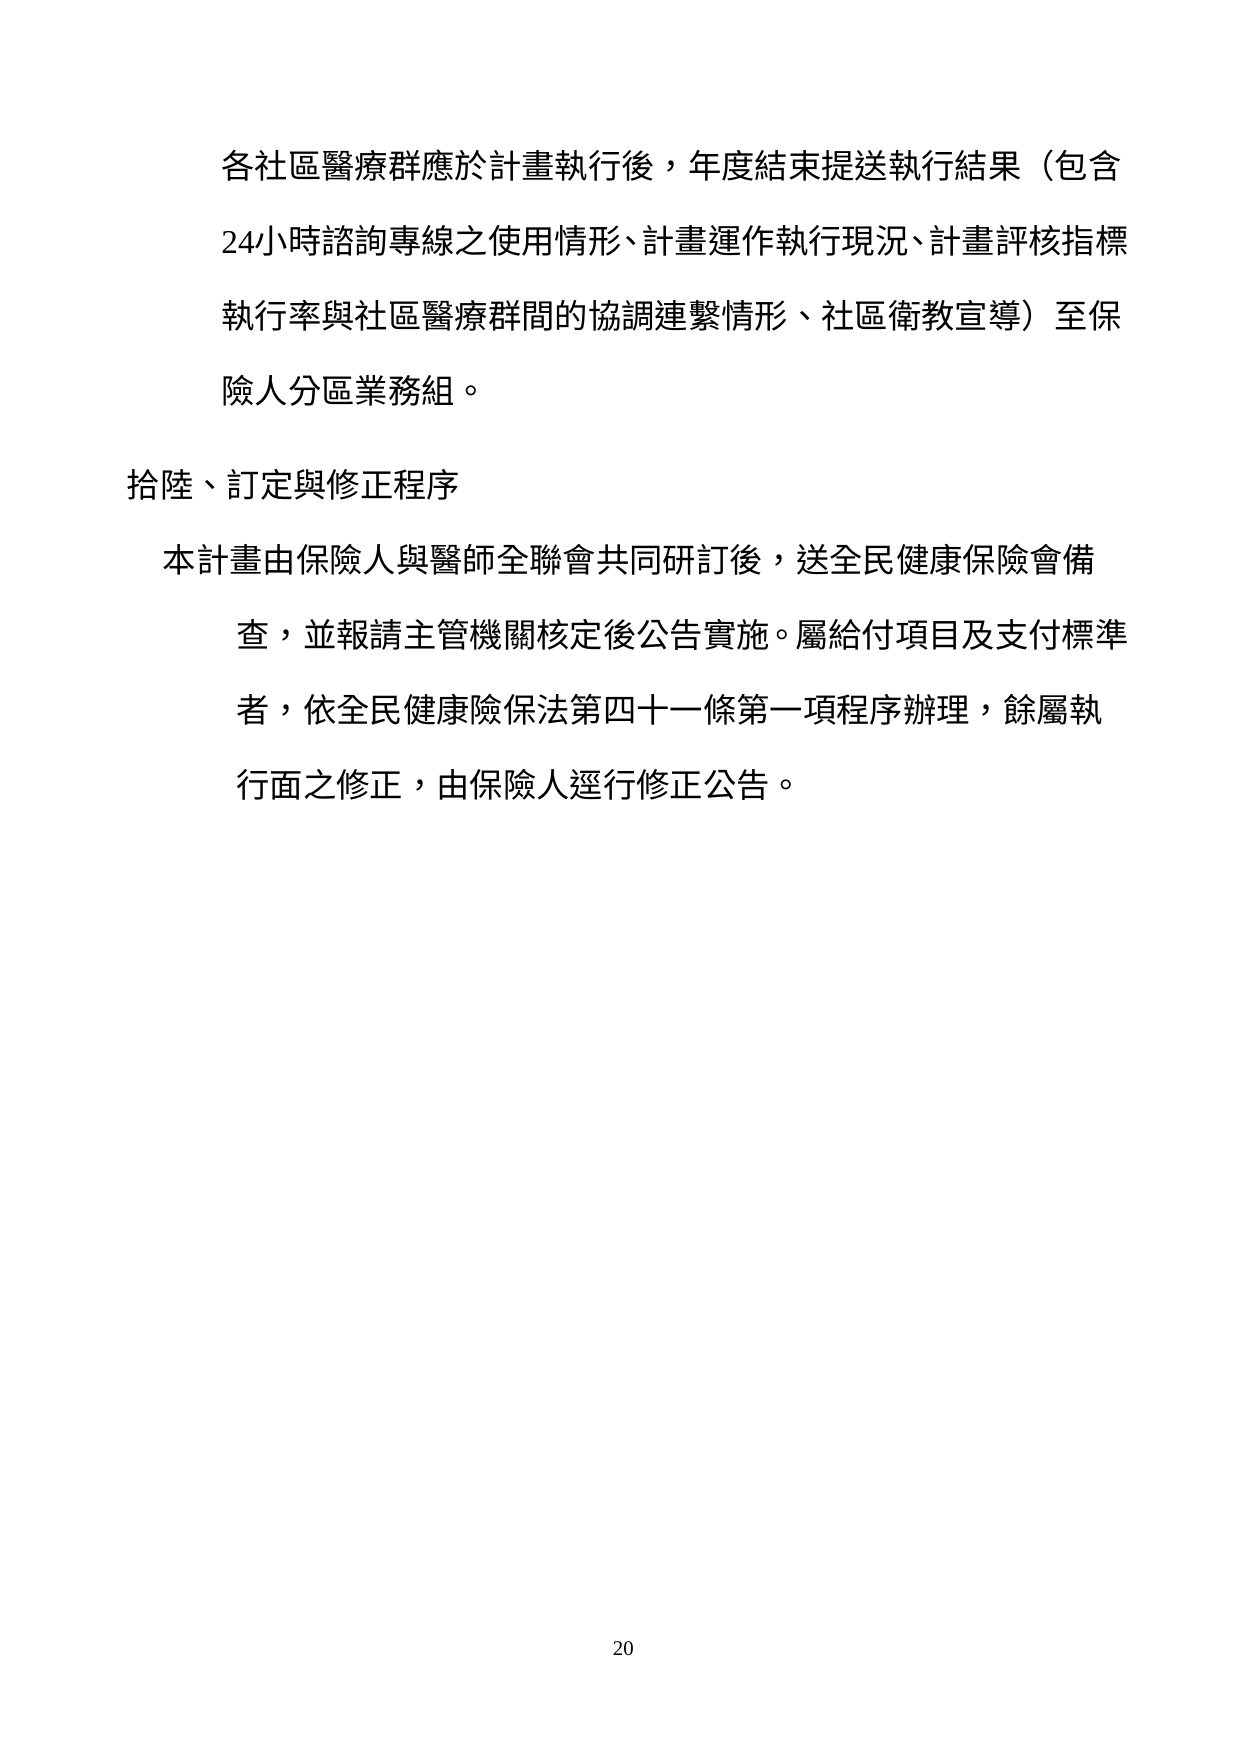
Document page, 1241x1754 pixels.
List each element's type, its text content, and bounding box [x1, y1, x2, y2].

text 各社區醫療群應於計畫執行後，年度結束提送執行結果（包含24小時諮詢專線之使用情形、計畫運作執行現況、計畫評核指標執行率與社區醫療群間的協調連繫情形、社區衛教宣導）至保險人分區業務組。 [221, 127, 1128, 427]
text 本計畫由保險人與醫師全聯會共同研訂後，送全民健康保險會備查，並報請主管機關核定後公告實施。屬給付項目及支付標準者，依全民健康險保法第四十一條第一項程序辦理，餘屬執行面之修正，由保險人逕行修正公告。 [97, 521, 1128, 821]
text 拾陸、訂定與修正程序 [126, 446, 1128, 521]
